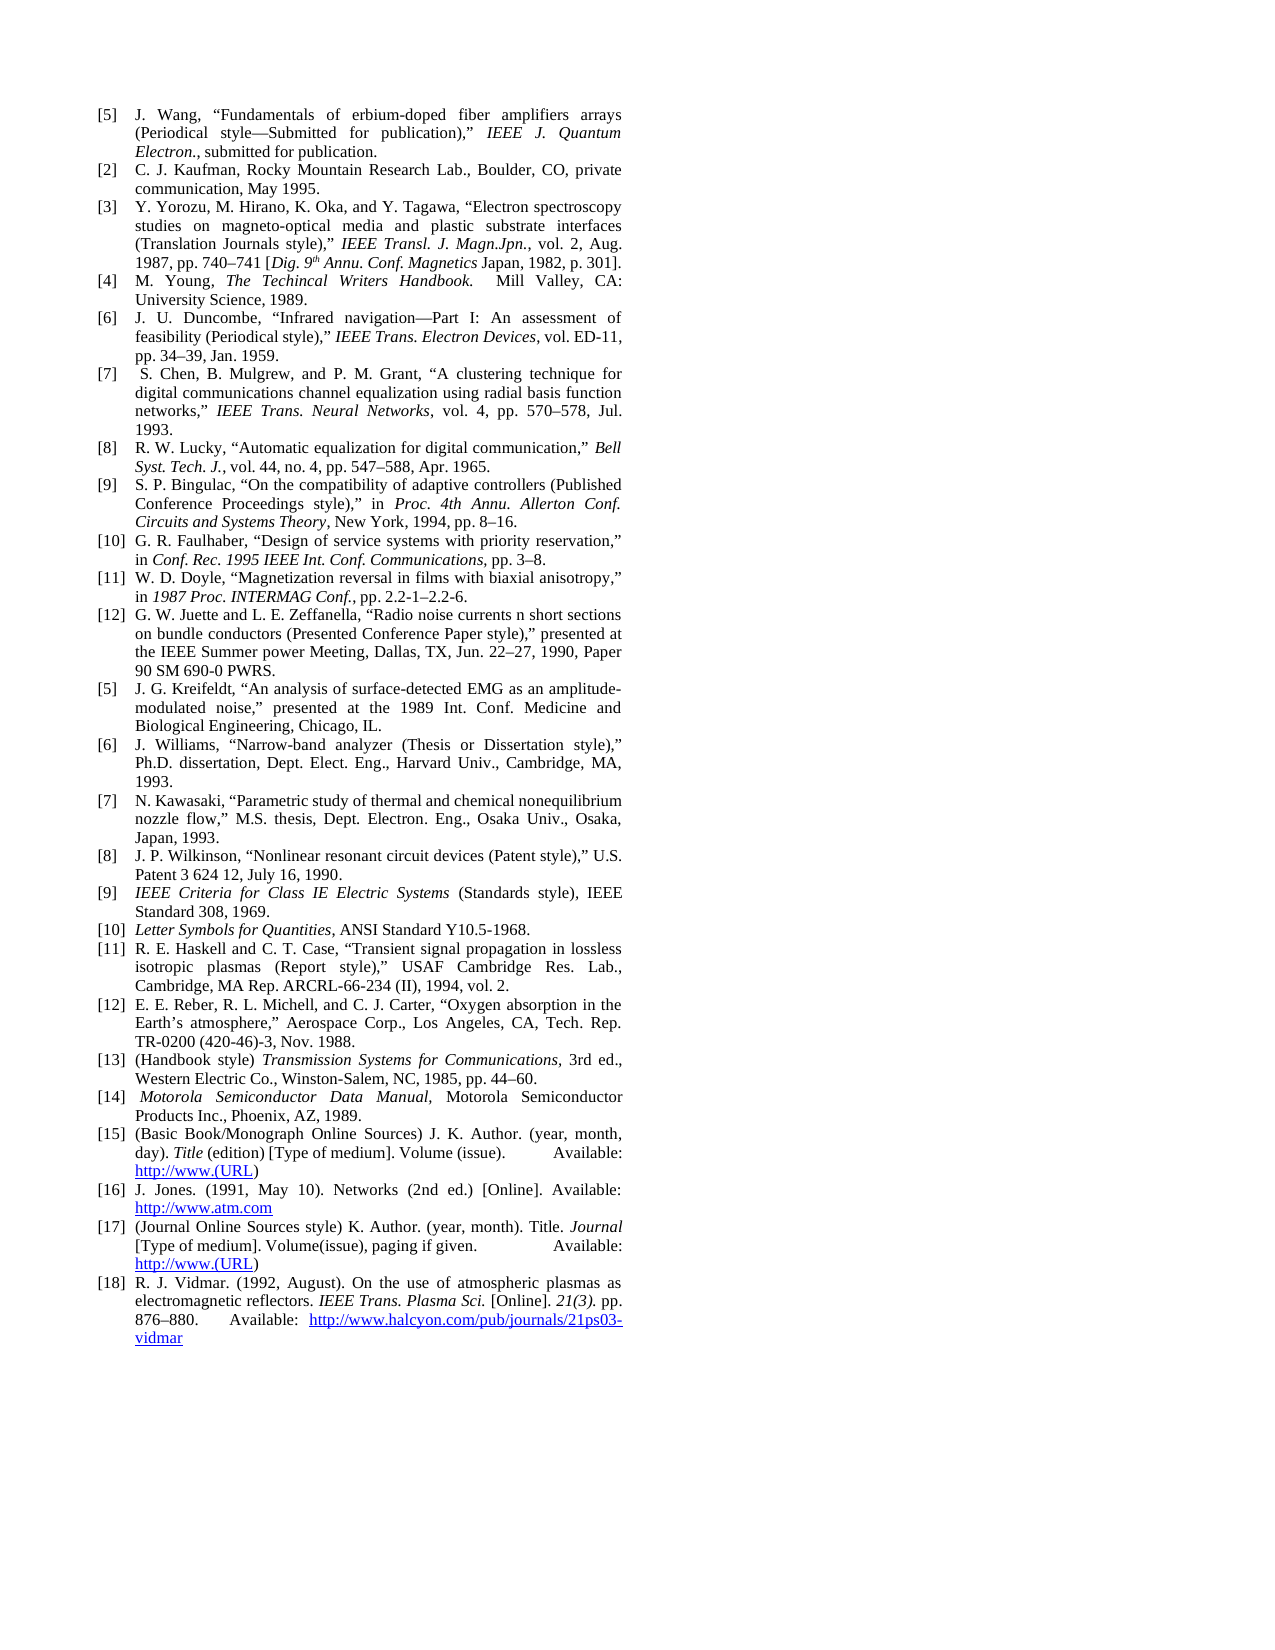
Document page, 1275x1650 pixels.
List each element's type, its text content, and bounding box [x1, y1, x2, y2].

list R. W. Lucky, “Automatic equalization for digital communication,” Bell Syst. Tech. J., vol. 44, no. 4, pp. 547–588, Apr. 1965. [97, 439, 622, 476]
list N. Kawasaki, “Parametric study of thermal and chemical nonequilibrium nozzle flow,” M.S. thesis, Dept. Electron. Eng., Osaka Univ., Osaka, Japan, 1993. [97, 791, 622, 847]
list Y. Yorozu, M. Hirano, K. Oka, and Y. Tagawa, “Electron spectroscopy studies on magneto-optical media and plastic substrate interfaces (Translation Journals style),” IEEE Transl. J. Magn.Jpn., vol. 2, Aug. 1987, pp. 740–741 [Dig. 9th Annu. Conf. Magnetics Japan, 1982, p. 301]. [97, 198, 622, 272]
list J. Wang, “Fundamentals of erbium-doped fiber amplifiers arrays (Periodical style—Submitted for publication),” IEEE J. Quantum Electron., submitted for publication. [97, 105, 622, 161]
list (Basic Book/Monograph Online Sources) J. K. Author. (year, month, day). Title (edition) [Type of medium]. Volume (issue). Available: http://www.(URL) [97, 1125, 622, 1180]
list S. P. Bingulac, “On the compatibility of adaptive controllers (Published Conference Proceedings style),” in Proc. 4th Annu. Allerton Conf. Circuits and Systems Theory, New York, 1994, pp. 8–16. [97, 476, 622, 531]
list M. Young, The Techincal Writers Handbook. Mill Valley, CA: University Science, 1989. [97, 272, 622, 309]
list G. R. Faulhaber, “Design of service systems with priority reservation,” in Conf. Rec. 1995 IEEE Int. Conf. Communications, pp. 3–8. [97, 531, 622, 568]
list J. Jones. (1991, May 10). Networks (2nd ed.) [Online]. Available: http://www.atm.com [97, 1180, 622, 1217]
list R. J. Vidmar. (1992, August). On the use of atmospheric plasmas as electromagnetic reflectors. IEEE Trans. Plasma Sci. [Online]. 21(3). pp. 876–880. Available: http://www.halcyon.com/pub/journals/21ps03-vidmar [97, 1273, 622, 1347]
list E. E. Reber, R. L. Michell, and C. J. Carter, “Oxygen absorption in the Earth’s atmosphere,” Aerospace Corp., Los Angeles, CA, Tech. Rep. TR-0200 (420-46)-3, Nov. 1988. [97, 995, 622, 1051]
list IEEE Criteria for Class IE Electric Systems (Standards style), IEEE Standard 308, 1969. [97, 884, 622, 921]
list S. Chen, B. Mulgrew, and P. M. Grant, “A clustering technique for digital communications channel equalization using radial basis function networks,” IEEE Trans. Neural Networks, vol. 4, pp. 570–578, Jul. 1993. [97, 364, 622, 439]
list R. E. Haskell and C. T. Case, “Transient signal propagation in lossless isotropic plasmas (Report style),” USAF Cambridge Res. Lab., Cambridge, MA Rep. ARCRL-66-234 (II), 1994, vol. 2. [97, 939, 622, 995]
list J. P. Wilkinson, “Nonlinear resonant circuit devices (Patent style),” U.S. Patent 3 624 12, July 16, 1990. [97, 847, 622, 884]
list J. Williams, “Narrow-band analyzer (Thesis or Dissertation style),” Ph.D. dissertation, Dept. Elect. Eng., Harvard Univ., Cambridge, MA, 1993. [97, 735, 622, 791]
list Letter Symbols for Quantities, ANSI Standard Y10.5-1968. [97, 921, 622, 939]
list Motorola Semiconductor Data Manual, Motorola Semiconductor Products Inc., Phoenix, AZ, 1989. [97, 1088, 622, 1125]
list J. U. Duncombe, “Infrared navigation—Part I: An assessment of feasibility (Periodical style),” IEEE Trans. Electron Devices, vol. ED-11, pp. 34–39, Jan. 1959. [97, 309, 622, 364]
list J. G. Kreifeldt, “An analysis of surface-detected EMG as an amplitude-modulated noise,” presented at the 1989 Int. Conf. Medicine and Biological Engineering, Chicago, IL. [97, 680, 622, 735]
list G. W. Juette and L. E. Zeffanella, “Radio noise currents n short sections on bundle conductors (Presented Conference Paper style),” presented at the IEEE Summer power Meeting, Dallas, TX, Jun. 22–27, 1990, Paper 90 SM 690-0 PWRS. [97, 606, 622, 680]
list (Journal Online Sources style) K. Author. (year, month). Title. Journal [Type of medium]. Volume(issue), paging if given. Available: http://www.(URL) [97, 1217, 622, 1273]
list W. D. Doyle, “Magnetization reversal in films with biaxial anisotropy,” in 1987 Proc. INTERMAG Conf., pp. 2.2-1–2.2-6. [97, 568, 622, 606]
list (Handbook style) Transmission Systems for Communications, 3rd ed., Western Electric Co., Winston-Salem, NC, 1985, pp. 44–60. [97, 1051, 622, 1088]
list C. J. Kaufman, Rocky Mountain Research Lab., Boulder, CO, private communication, May 1995. [97, 161, 622, 198]
